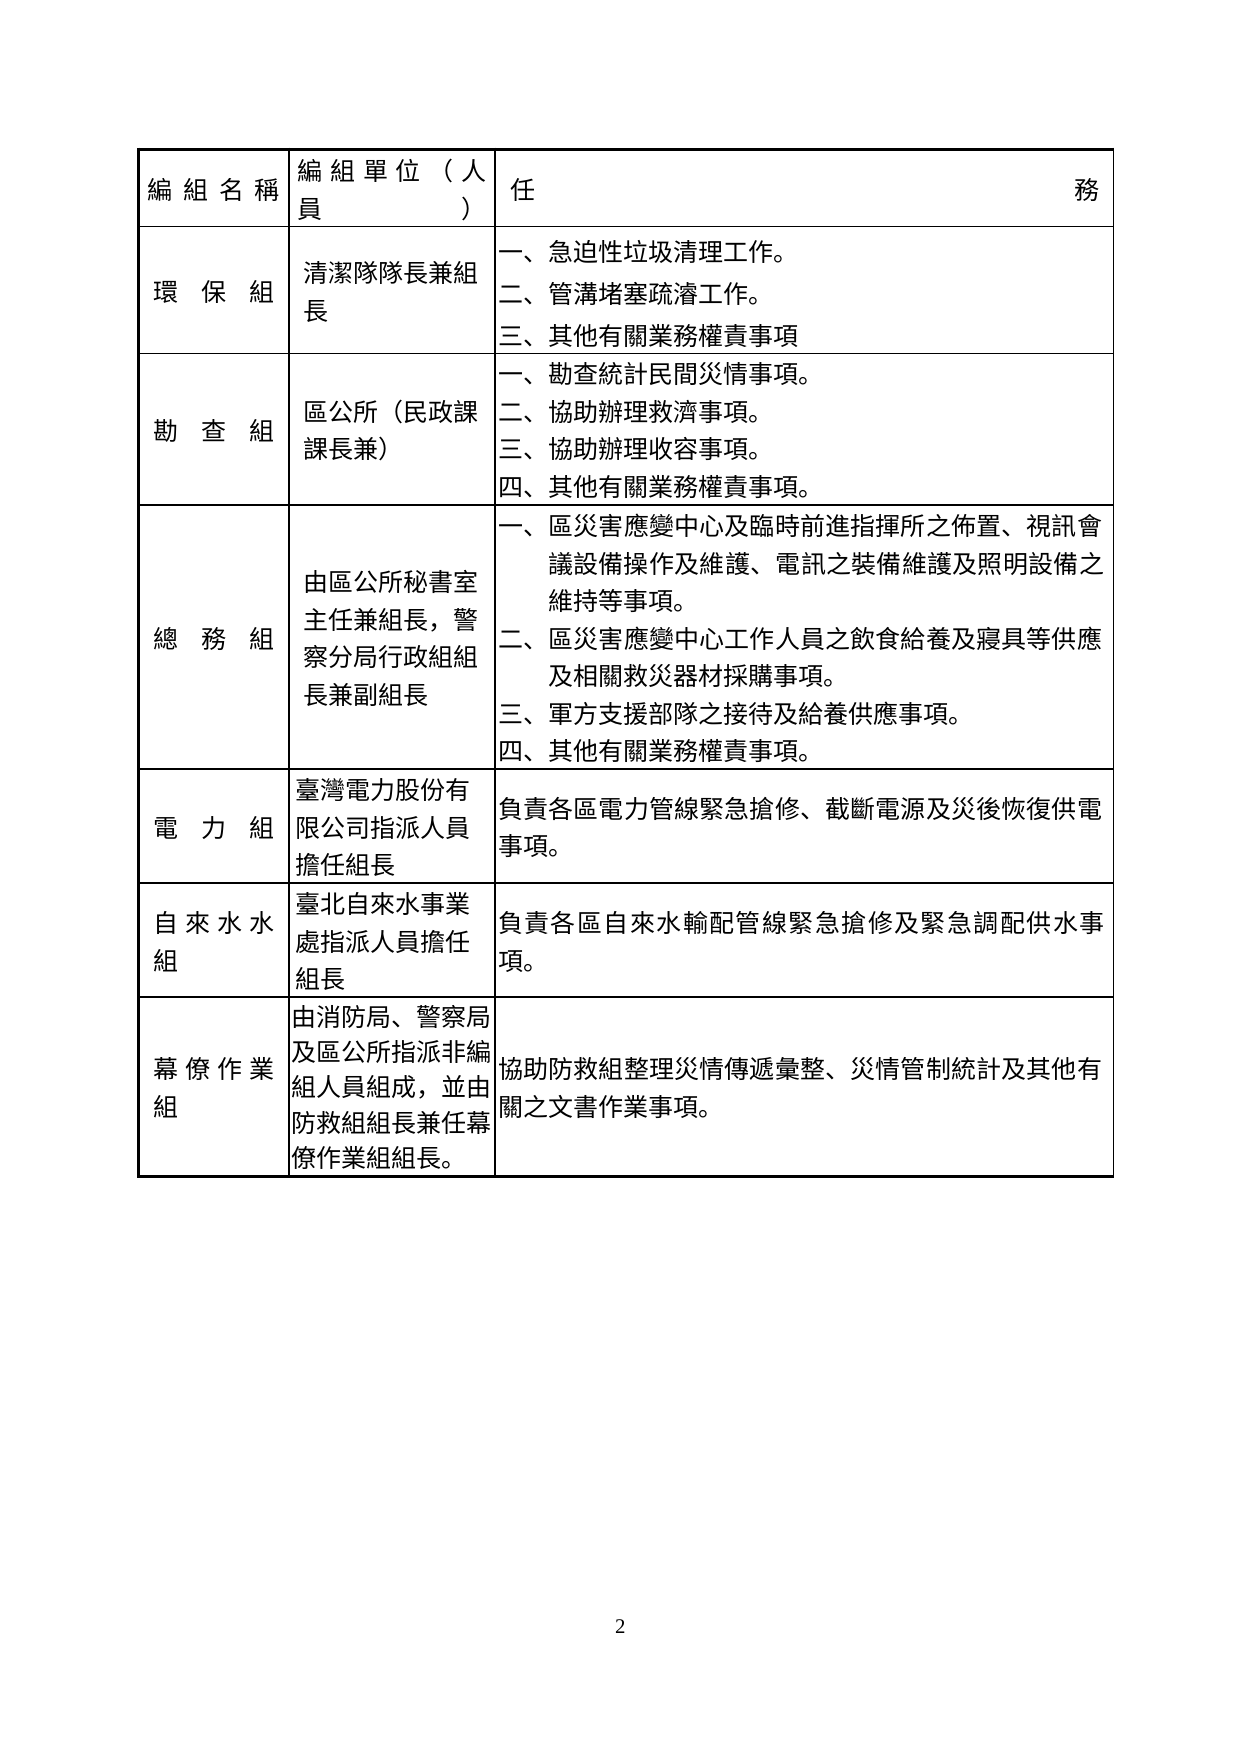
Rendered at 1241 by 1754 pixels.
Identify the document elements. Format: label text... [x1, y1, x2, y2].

table_cell 區公所（民政課課長兼） [290, 354, 494, 504]
table_cell 勘查組 [140, 354, 288, 504]
table_cell 總務組 [140, 506, 288, 768]
table_cell 臺灣電力股份有限公司指派人員擔任組長 [290, 770, 494, 882]
table_cell 由區公所秘書室主任兼組長，警察分局行政組組長兼副組長 [290, 506, 494, 768]
table_cell 臺北自來水事業處指派人員擔任組長 [290, 884, 494, 996]
table_header 編組名稱 [140, 151, 288, 226]
table_header 編組單位（人員） [290, 151, 494, 226]
table_cell 負責各區電力管線緊急搶修、截斷電源及災後恢復供電事項。 [496, 770, 1113, 882]
table_cell 協助防救組整理災情傳遞彙整、災情管制統計及其他有關之文書作業事項。 [496, 998, 1113, 1175]
table_cell 自來水水組 [140, 884, 288, 996]
table_cell 環保組 [140, 227, 288, 352]
table_cell 電力組 [140, 770, 288, 882]
table_cell 幕僚作業組 [140, 998, 288, 1175]
table_cell 一、勘查統計民間災情事項。 二、協助辦理救濟事項。 三、協助辦理收容事項。 四、其他有關業務權責事項。 [496, 354, 1113, 504]
table_cell 負責各區自來水輸配管線緊急搶修及緊急調配供水事項。 [496, 884, 1113, 996]
table_header 任務 [496, 151, 1113, 226]
table_cell 一、區災害應變中心及臨時前進指揮所之佈置、視訊會議設備操作及維護、電訊之裝備維護及照明設備之維持等事項。 二、區災害應變中心工作人員之飲食給養及寢具等供應及相關救災器材採購事項。 三、軍方支援部隊之接待及給養供應事項。 四、其他有關業務權責事項。 [496, 506, 1113, 768]
table_cell 清潔隊隊長兼組長 [290, 227, 494, 352]
table_cell 由消防局、警察局及區公所指派非編組人員組成，並由防救組組長兼任幕僚作業組組長。 [290, 998, 494, 1175]
table_cell 一、急迫性垃圾清理工作。 二、管溝堵塞疏濬工作。 三、其他有關業務權責事項 [496, 227, 1113, 352]
